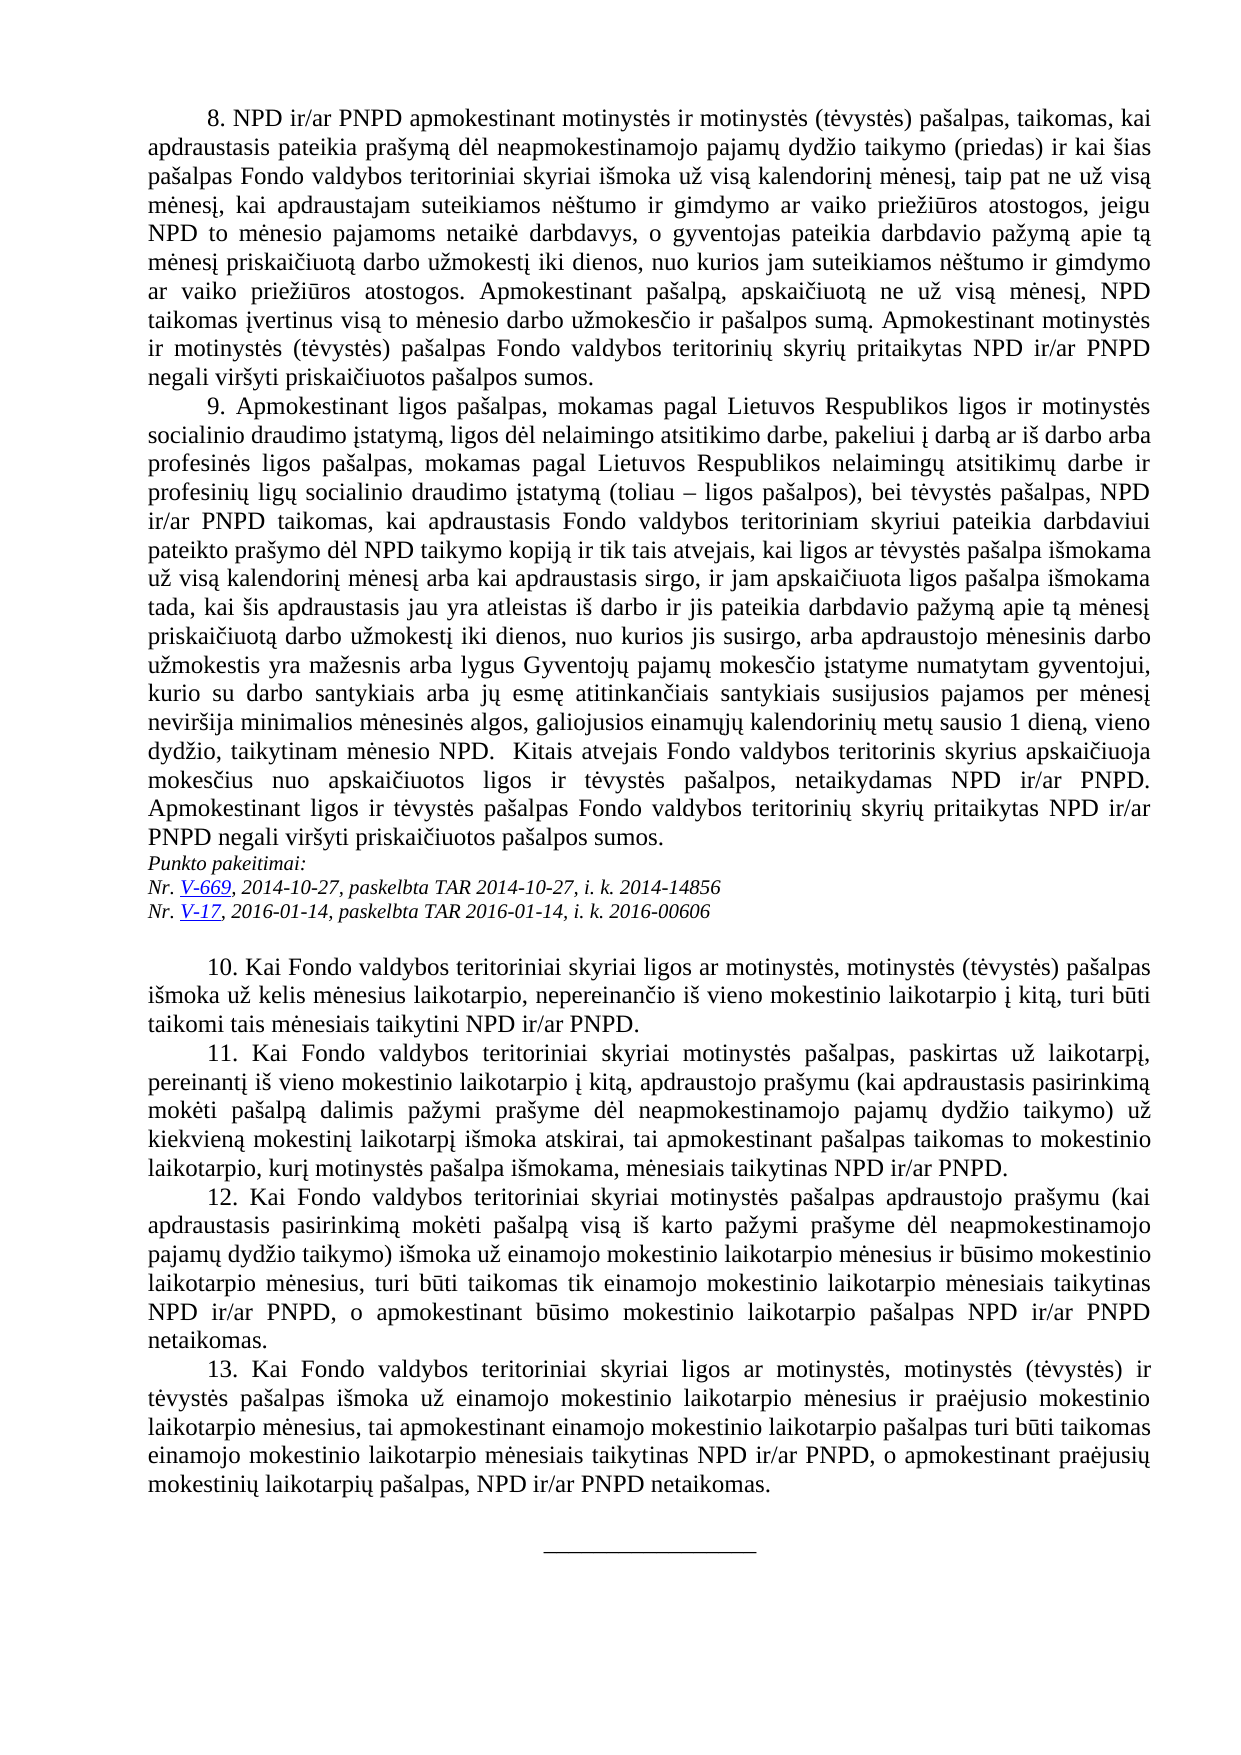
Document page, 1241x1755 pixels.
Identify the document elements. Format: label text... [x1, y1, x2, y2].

text 8. NPD ir/ar PNPD apmokestinant motinystės ir motinystės (tėvystės) pašalpas, taikomas, kai apdraustasis pateikia prašymą dėl neapmokestinamojo pajamų dydžio taikymo (priedas) ir kai šias pašalpas Fondo valdybos teritoriniai skyriai išmoka už visą kalendorinį mėnesį, taip pat ne už visą mėnesį, kai apdraustajam suteikiamos nėštumo ir gimdymo ar vaiko priežiūros atostogos, jeigu NPD to mėnesio pajamoms netaikė darbdavys, o gyventojas pateikia darbdavio pažymą apie tą mėnesį priskaičiuotą darbo užmokestį iki dienos, nuo kurios jam suteikiamos nėštumo ir gimdymo ar vaiko priežiūros atostogos. Apmokestinant pašalpą, apskaičiuotą ne už visą mėnesį, NPD taikomas įvertinus visą to mėnesio darbo užmokesčio ir pašalpos sumą. Apmokestinant motinystės ir motinystės (tėvystės) pašalpas Fondo valdybos teritorinių skyrių pritaikytas NPD ir/ar PNPD negali viršyti priskaičiuotos pašalpos sumos. [148, 103, 1152, 391]
text 9. Apmokestinant ligos pašalpas, mokamas pagal Lietuvos Respublikos ligos ir motinystės socialinio draudimo įstatymą, ligos dėl nelaimingo atsitikimo darbe, pakeliui į darbą ar iš darbo arba profesinės ligos pašalpas, mokamas pagal Lietuvos Respublikos nelaimingų atsitikimų darbe ir profesinių ligų socialinio draudimo įstatymą (toliau – ligos pašalpos), bei tėvystės pašalpas, NPD ir/ar PNPD taikomas, kai apdraustasis Fondo valdybos teritoriniam skyriui pateikia darbdaviui pateikto prašymo dėl NPD taikymo kopiją ir tik tais atvejais, kai ligos ar tėvystės pašalpa išmokama už visą kalendorinį mėnesį arba kai apdraustasis sirgo, ir jam apskaičiuota ligos pašalpa išmokama tada, kai šis apdraustasis jau yra atleistas iš darbo ir jis pateikia darbdavio pažymą apie tą mėnesį priskaičiuotą darbo užmokestį iki dienos, nuo kurios jis susirgo, arba apdraustojo mėnesinis darbo užmokestis yra mažesnis arba lygus Gyventojų pajamų mokesčio įstatyme numatytam gyventojui, kurio su darbo santykiais arba jų esmę atitinkančiais santykiais susijusios pajamos per mėnesį neviršija minimalios mėnesinės algos, galiojusios einamųjų kalendorinių metų sausio 1 dieną, vieno dydžio, taikytinam mėnesio NPD. Kitais atvejais Fondo valdybos teritorinis skyrius apskaičiuoja mokesčius nuo apskaičiuotos ligos ir tėvystės pašalpos, netaikydamas NPD ir/ar PNPD. Apmokestinant ligos ir tėvystės pašalpas Fondo valdybos teritorinių skyrių pritaikytas NPD ir/ar PNPD negali viršyti priskaičiuotos pašalpos sumos. [148, 391, 1152, 851]
text Nr. V-17, 2016-01-14, paskelbta TAR 2016-01-14, i. k. 2016-00606 [148, 899, 1152, 923]
text 11. Kai Fondo valdybos teritoriniai skyriai motinystės pašalpas, paskirtas už laikotarpį, pereinantį iš vieno mokestinio laikotarpio į kitą, apdraustojo prašymu (kai apdraustasis pasirinkimą mokėti pašalpą dalimis pažymi prašyme dėl neapmokestinamojo pajamų dydžio taikymo) už kiekvieną mokestinį laikotarpį išmoka atskirai, tai apmokestinant pašalpas taikomas to mokestinio laikotarpio, kurį motinystės pašalpa išmokama, mėnesiais taikytinas NPD ir/ar PNPD. [148, 1038, 1152, 1182]
text 12. Kai Fondo valdybos teritoriniai skyriai motinystės pašalpas apdraustojo prašymu (kai apdraustasis pasirinkimą mokėti pašalpą visą iš karto pažymi prašyme dėl neapmokestinamojo pajamų dydžio taikymo) išmoka už einamojo mokestinio laikotarpio mėnesius ir būsimo mokestinio laikotarpio mėnesius, turi būti taikomas tik einamojo mokestinio laikotarpio mėnesiais taikytinas NPD ir/ar PNPD, o apmokestinant būsimo mokestinio laikotarpio pašalpas NPD ir/ar PNPD netaikomas. [148, 1182, 1152, 1354]
text _________________ [148, 1527, 1152, 1556]
text 10. Kai Fondo valdybos teritoriniai skyriai ligos ar motinystės, motinystės (tėvystės) pašalpas išmoka už kelis mėnesius laikotarpio, nepereinančio iš vieno mokestinio laikotarpio į kitą, turi būti taikomi tais mėnesiais taikytini NPD ir/ar PNPD. [148, 952, 1152, 1038]
text Punkto pakeitimai: [148, 851, 1152, 875]
text Nr. V-669, 2014-10-27, paskelbta TAR 2014-10-27, i. k. 2014-14856 [148, 875, 1152, 899]
text 13. Kai Fondo valdybos teritoriniai skyriai ligos ar motinystės, motinystės (tėvystės) ir tėvystės pašalpas išmoka už einamojo mokestinio laikotarpio mėnesius ir praėjusio mokestinio laikotarpio mėnesius, tai apmokestinant einamojo mokestinio laikotarpio pašalpas turi būti taikomas einamojo mokestinio laikotarpio mėnesiais taikytinas NPD ir/ar PNPD, o apmokestinant praėjusių mokestinių laikotarpių pašalpas, NPD ir/ar PNPD netaikomas. [148, 1354, 1152, 1498]
